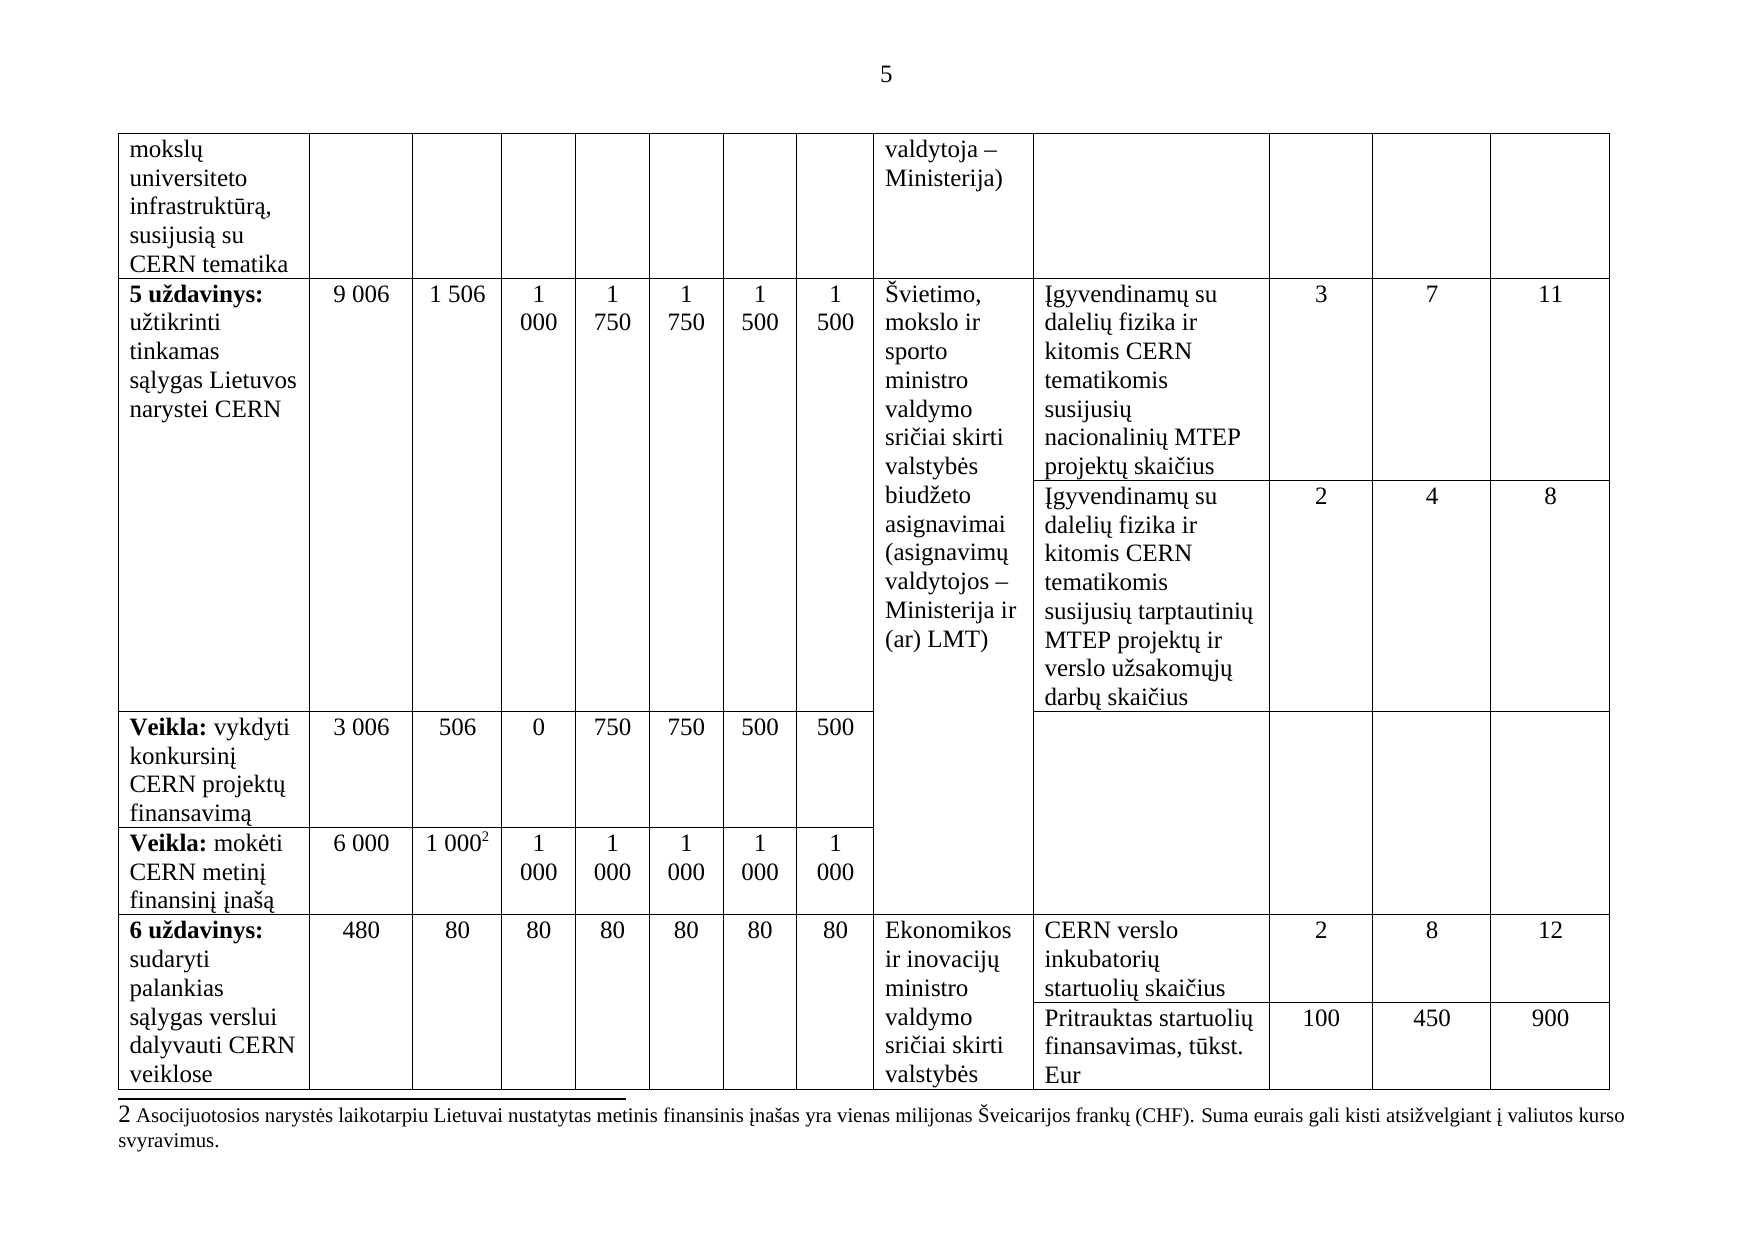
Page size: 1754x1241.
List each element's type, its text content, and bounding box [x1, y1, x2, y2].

table_cell 80 [724, 915, 796, 1089]
table_cell 506 [413, 712, 501, 827]
table_cell 9 006 [310, 279, 412, 711]
table_cell 750 [650, 712, 723, 827]
table_cell 1 750 [650, 279, 723, 711]
table_cell Veikla: mokėti CERN metinį finansinį įnašą [119, 828, 309, 914]
table_cell 500 [797, 712, 873, 827]
table_cell 6 000 [310, 828, 412, 914]
table_cell 480 [310, 915, 412, 1089]
table_cell Veikla: vykdyti konkursinį CERN projektų finansavimą [119, 712, 309, 827]
table_cell 3 006 [310, 712, 412, 827]
table_cell 6 uždavinys: sudaryti palankias sąlygas verslui dalyvauti CERN veiklose [119, 915, 309, 1089]
table_cell [724, 134, 796, 278]
table_cell 80 [576, 915, 649, 1089]
table_cell [1373, 712, 1490, 914]
table_cell 1 000 [797, 828, 873, 914]
table_cell 750 [576, 712, 649, 827]
table_cell [1270, 712, 1372, 914]
table_cell [576, 134, 649, 278]
table_cell valdytoja – Ministerija) [874, 134, 1033, 278]
table_cell 900 [1491, 1003, 1609, 1089]
table_cell [797, 134, 873, 278]
table_cell [1491, 712, 1609, 914]
table_cell [1034, 134, 1269, 278]
table_cell 8 [1491, 481, 1609, 711]
table_cell 80 [797, 915, 873, 1089]
table_cell [1270, 134, 1372, 278]
table_cell 80 [413, 915, 501, 1089]
table_cell 1 500 [797, 279, 873, 711]
table_cell 450 [1373, 1003, 1490, 1089]
table_cell [413, 134, 501, 278]
table_cell 0 [502, 712, 575, 827]
table_cell 11 [1491, 279, 1609, 480]
table_cell 1 000 [724, 828, 796, 914]
table_cell mokslų universiteto infrastruktūrą, susijusią su CERN tematika [119, 134, 309, 278]
table_cell CERN verslo inkubatorių startuolių skaičius [1034, 915, 1269, 1002]
table_cell 1 000 [502, 279, 575, 711]
table_cell 5 uždavinys: užtikrinti tinkamas sąlygas Lietuvos narystei CERN [119, 279, 309, 711]
table_cell [502, 134, 575, 278]
table_cell 1 000 [502, 828, 575, 914]
table_cell 80 [502, 915, 575, 1089]
table_cell 2 [1270, 915, 1372, 1002]
table_cell 7 [1373, 279, 1490, 480]
table_cell 1 506 [413, 279, 501, 711]
table_cell 1 500 [724, 279, 796, 711]
table_cell Pritrauktas startuolių finansavimas, tūkst. Eur [1034, 1003, 1269, 1089]
table_cell [1491, 134, 1609, 278]
table_cell Švietimo, mokslo ir sporto ministro valdymo sričiai skirti valstybės biudžeto asignavimai (asignavimų valdytojos – Ministerija ir (ar) LMT) [874, 279, 1033, 914]
table_cell 1 750 [576, 279, 649, 711]
table_cell 4 [1373, 481, 1490, 711]
table_cell 1 000 [413, 828, 501, 914]
table_cell 1 000 [576, 828, 649, 914]
table_cell 8 [1373, 915, 1490, 1002]
table_cell 500 [724, 712, 796, 827]
table_cell 1 000 [650, 828, 723, 914]
table_cell Įgyvendinamų su dalelių fizika ir kitomis CERN tematikomis susijusių tarptautinių MTEP projektų ir verslo užsakomųjų darbų skaičius [1034, 481, 1269, 711]
table_cell 12 [1491, 915, 1609, 1002]
table_cell Ekonomikos ir inovacijų ministro valdymo sričiai skirti valstybės [874, 915, 1033, 1089]
table_cell [1034, 712, 1269, 914]
table_cell [310, 134, 412, 278]
table_cell [650, 134, 723, 278]
table_cell 80 [650, 915, 723, 1089]
table_cell 3 [1270, 279, 1372, 480]
table_cell 100 [1270, 1003, 1372, 1089]
table_cell Įgyvendinamų su dalelių fizika ir kitomis CERN tematikomis susijusių nacionalinių MTEP projektų skaičius [1034, 279, 1269, 480]
table_cell 2 [1270, 481, 1372, 711]
table_cell [1373, 134, 1490, 278]
